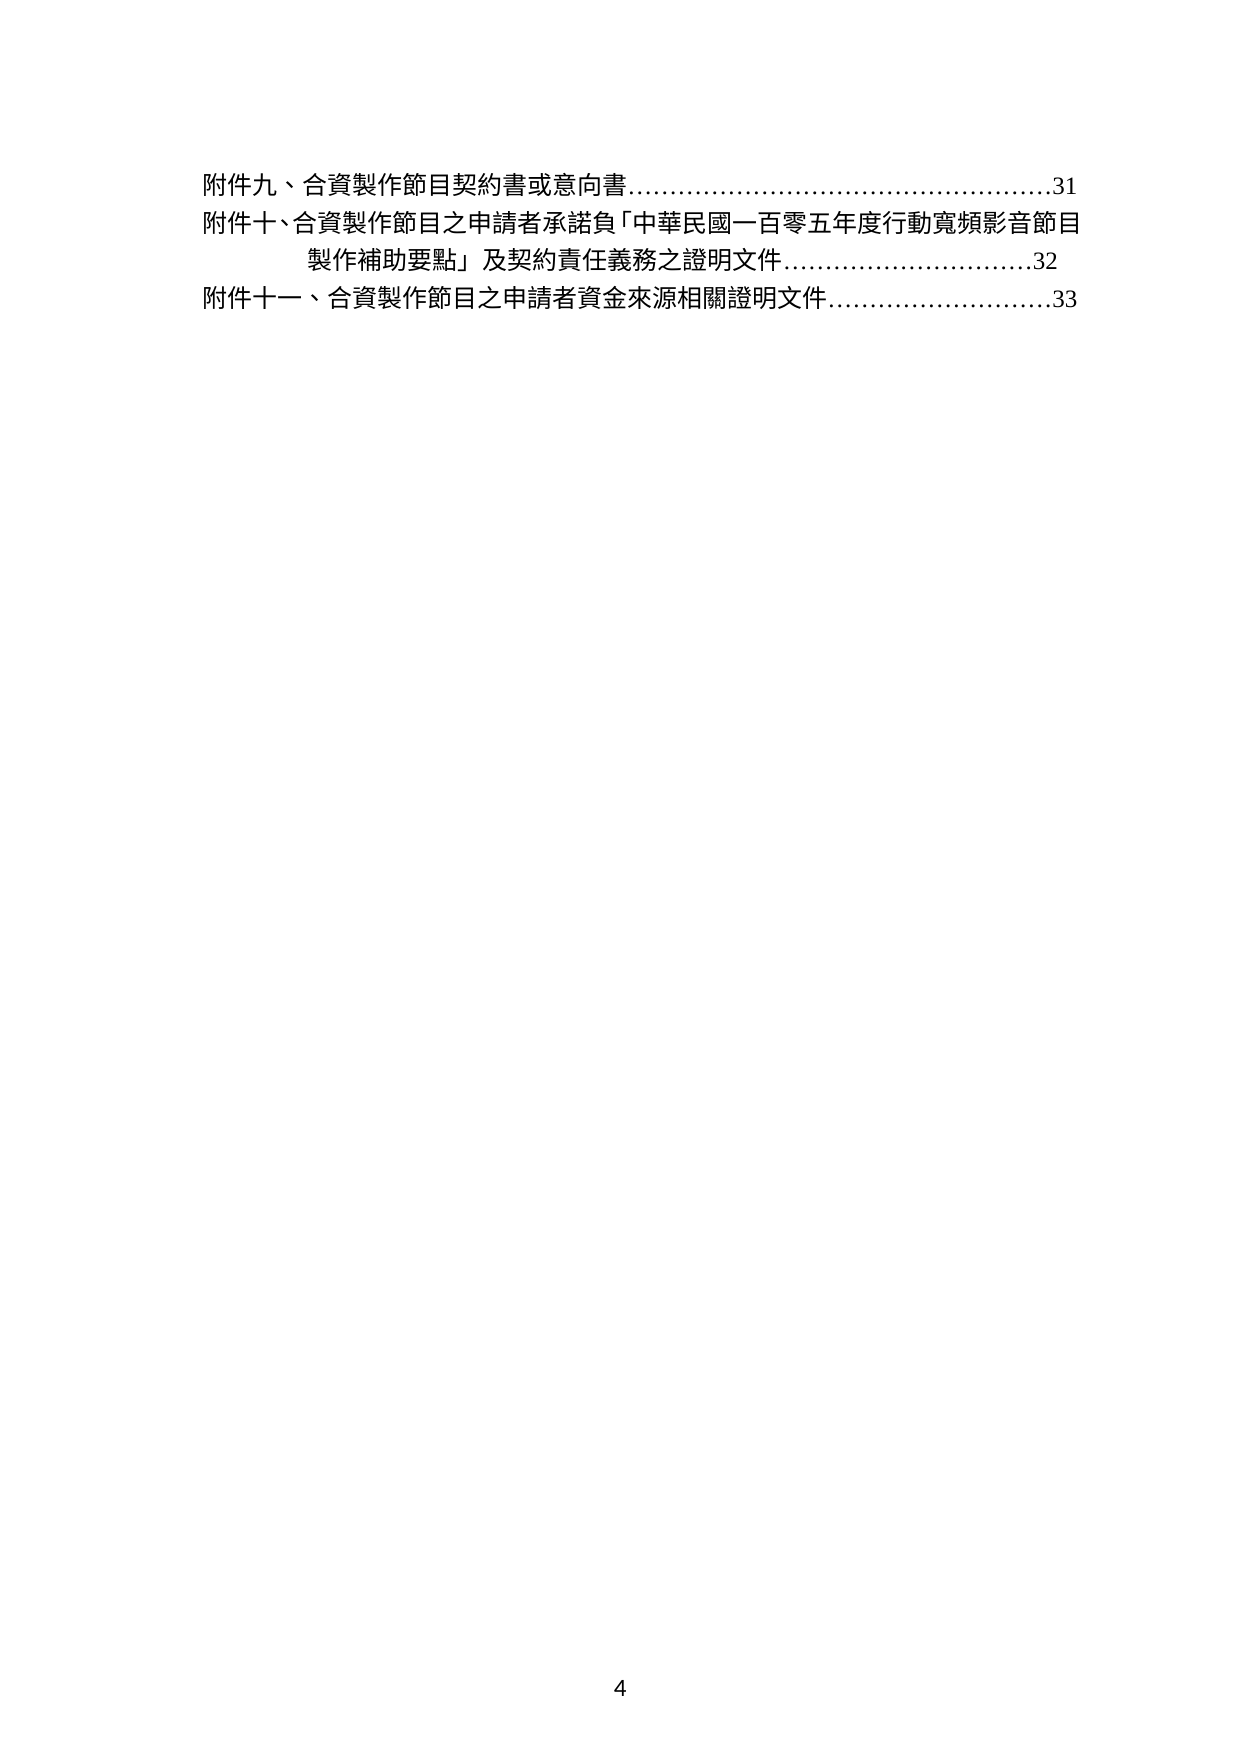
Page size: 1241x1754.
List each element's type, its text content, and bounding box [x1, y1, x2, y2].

text 附件十、合資製作節目之申請者承諾負「中華民國一百零五年度行動寬頻影音節目製作補助要點」及契約責任義務之證明文件…………………………32 [202, 202, 1083, 277]
text 附件十一、合資製作節目之申請者資金來源相關證明文件………………………33 [202, 277, 1083, 314]
text 附件九、合資製作節目契約書或意向書……………………………………………31 [202, 164, 1083, 202]
